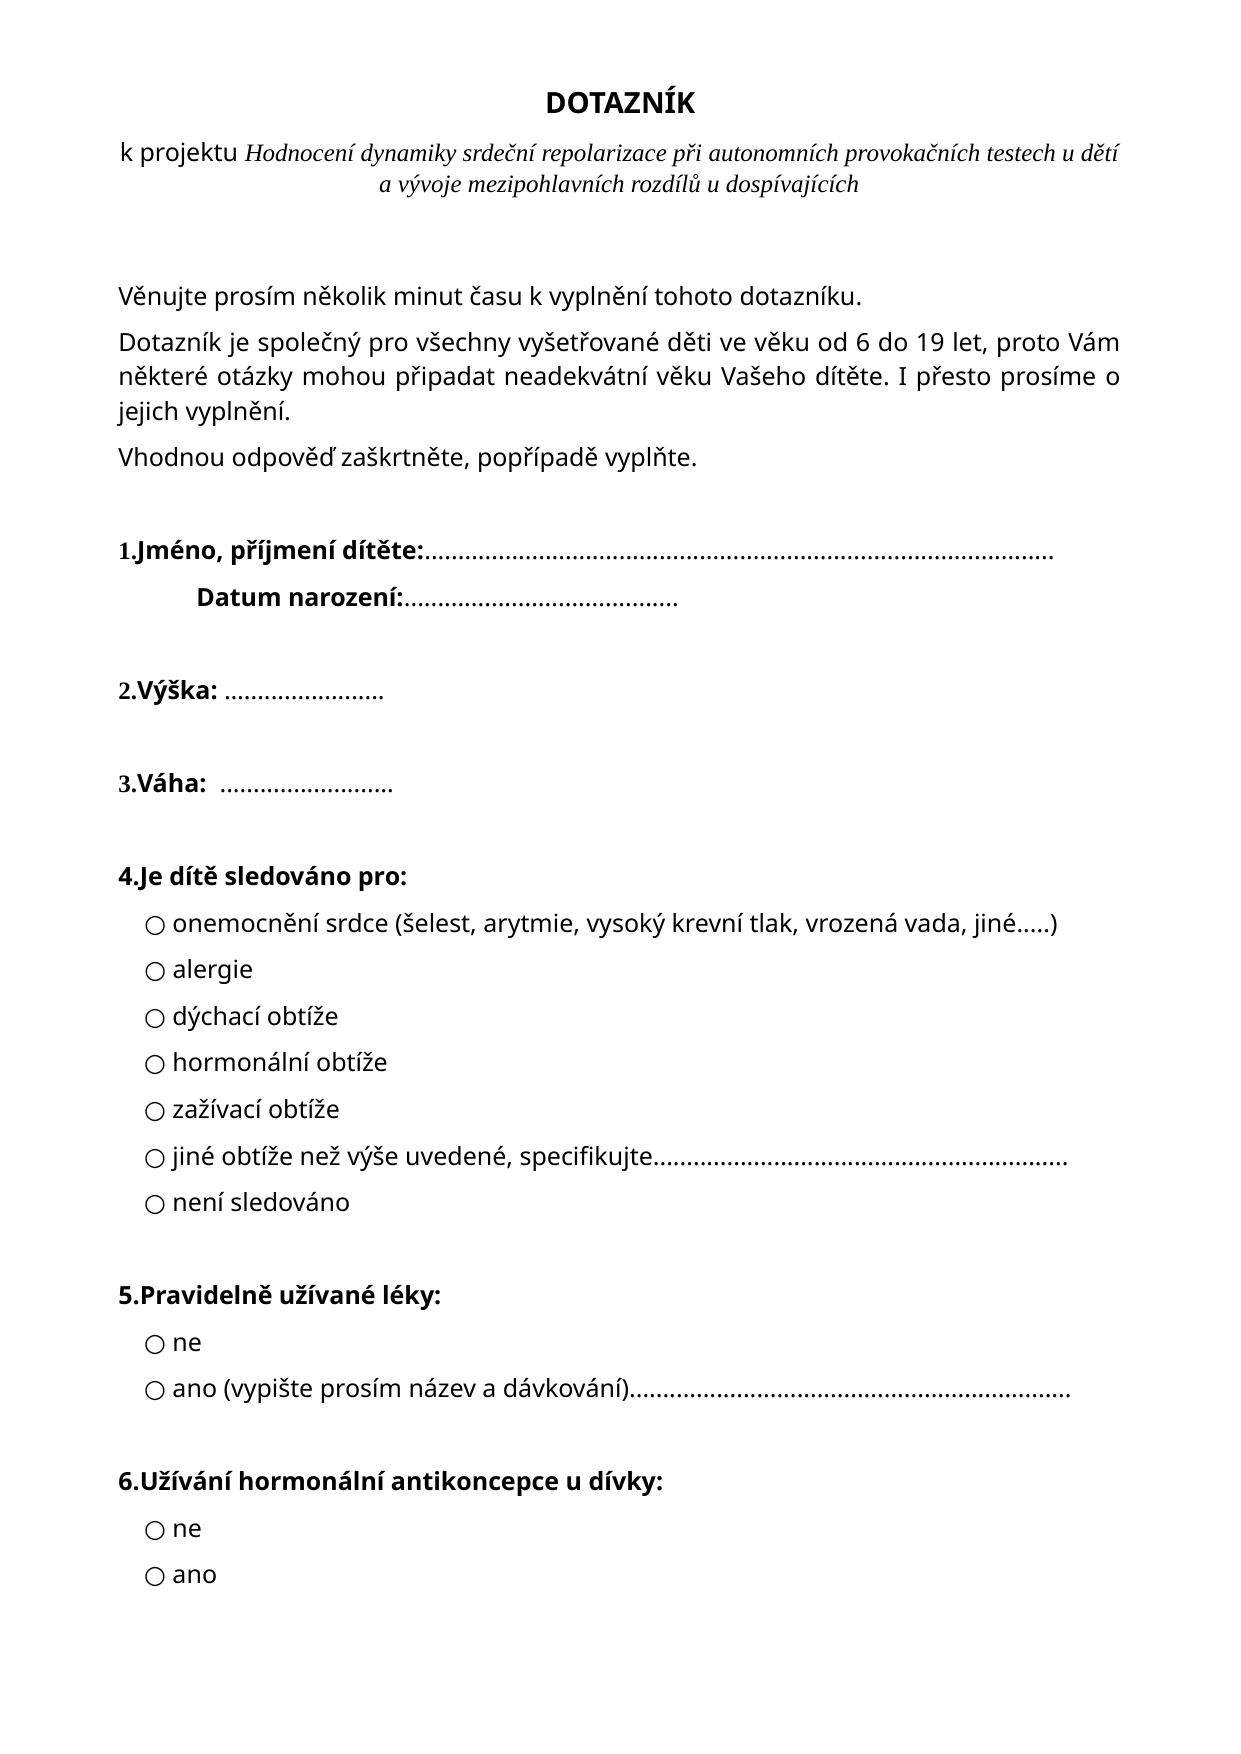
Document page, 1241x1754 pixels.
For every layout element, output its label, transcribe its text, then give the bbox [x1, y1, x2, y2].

text ○ alergie [118, 952, 1122, 986]
text ○ ne [118, 1511, 1122, 1545]
text ○ zažívací obtíže [118, 1092, 1122, 1126]
list Pravidelně užívané léky: [118, 1278, 1122, 1312]
text ○ není sledováno [118, 1185, 1122, 1219]
text ○ ano (vypište prosím název a dávkování).................................................................. [118, 1371, 1122, 1405]
text Dotazník je společný pro všechny vyšetřované děti ve věku od 6 do 19 let, proto Vám některé otázky mohou připadat neadekvátní věku Vašeho dítěte. I přesto prosíme o jejich vyplnění. [118, 325, 1122, 427]
text k projektu Hodnocení dynamiky srdeční repolarizace při autonomních provokačních testech u dětí a vývoje mezipohlavních rozdílů u dospívajících [118, 135, 1122, 197]
list Je dítě sledováno pro: [118, 859, 1122, 893]
text ○ ne [118, 1324, 1122, 1358]
text ○ jiné obtíže než výše uvedené, specifikujte.............................................................. [118, 1138, 1122, 1172]
text DOTAZNÍK [118, 82, 1122, 122]
text Vhodnou odpověď zaškrtněte, popřípadě vyplňte. [118, 440, 1122, 474]
list Výška: …..................... [118, 672, 1122, 707]
text Datum narození:......................................... [118, 579, 1122, 613]
text ○ hormonální obtíže [118, 1045, 1122, 1079]
text ○ ano [118, 1557, 1122, 1591]
text ○ dýchací obtíže [118, 998, 1122, 1032]
text ○ onemocnění srdce (šelest, arytmie, vysoký krevní tlak, vrozená vada, jiné.....) [118, 905, 1122, 939]
list Váha: .......................... [118, 766, 1122, 800]
list Jméno, příjmení dítěte:.............................................................................................. [118, 533, 1122, 567]
text Věnujte prosím několik minut času k vyplnění tohoto dotazníku. [118, 278, 1122, 312]
list Užívání hormonální antikoncepce u dívky: [118, 1464, 1122, 1498]
